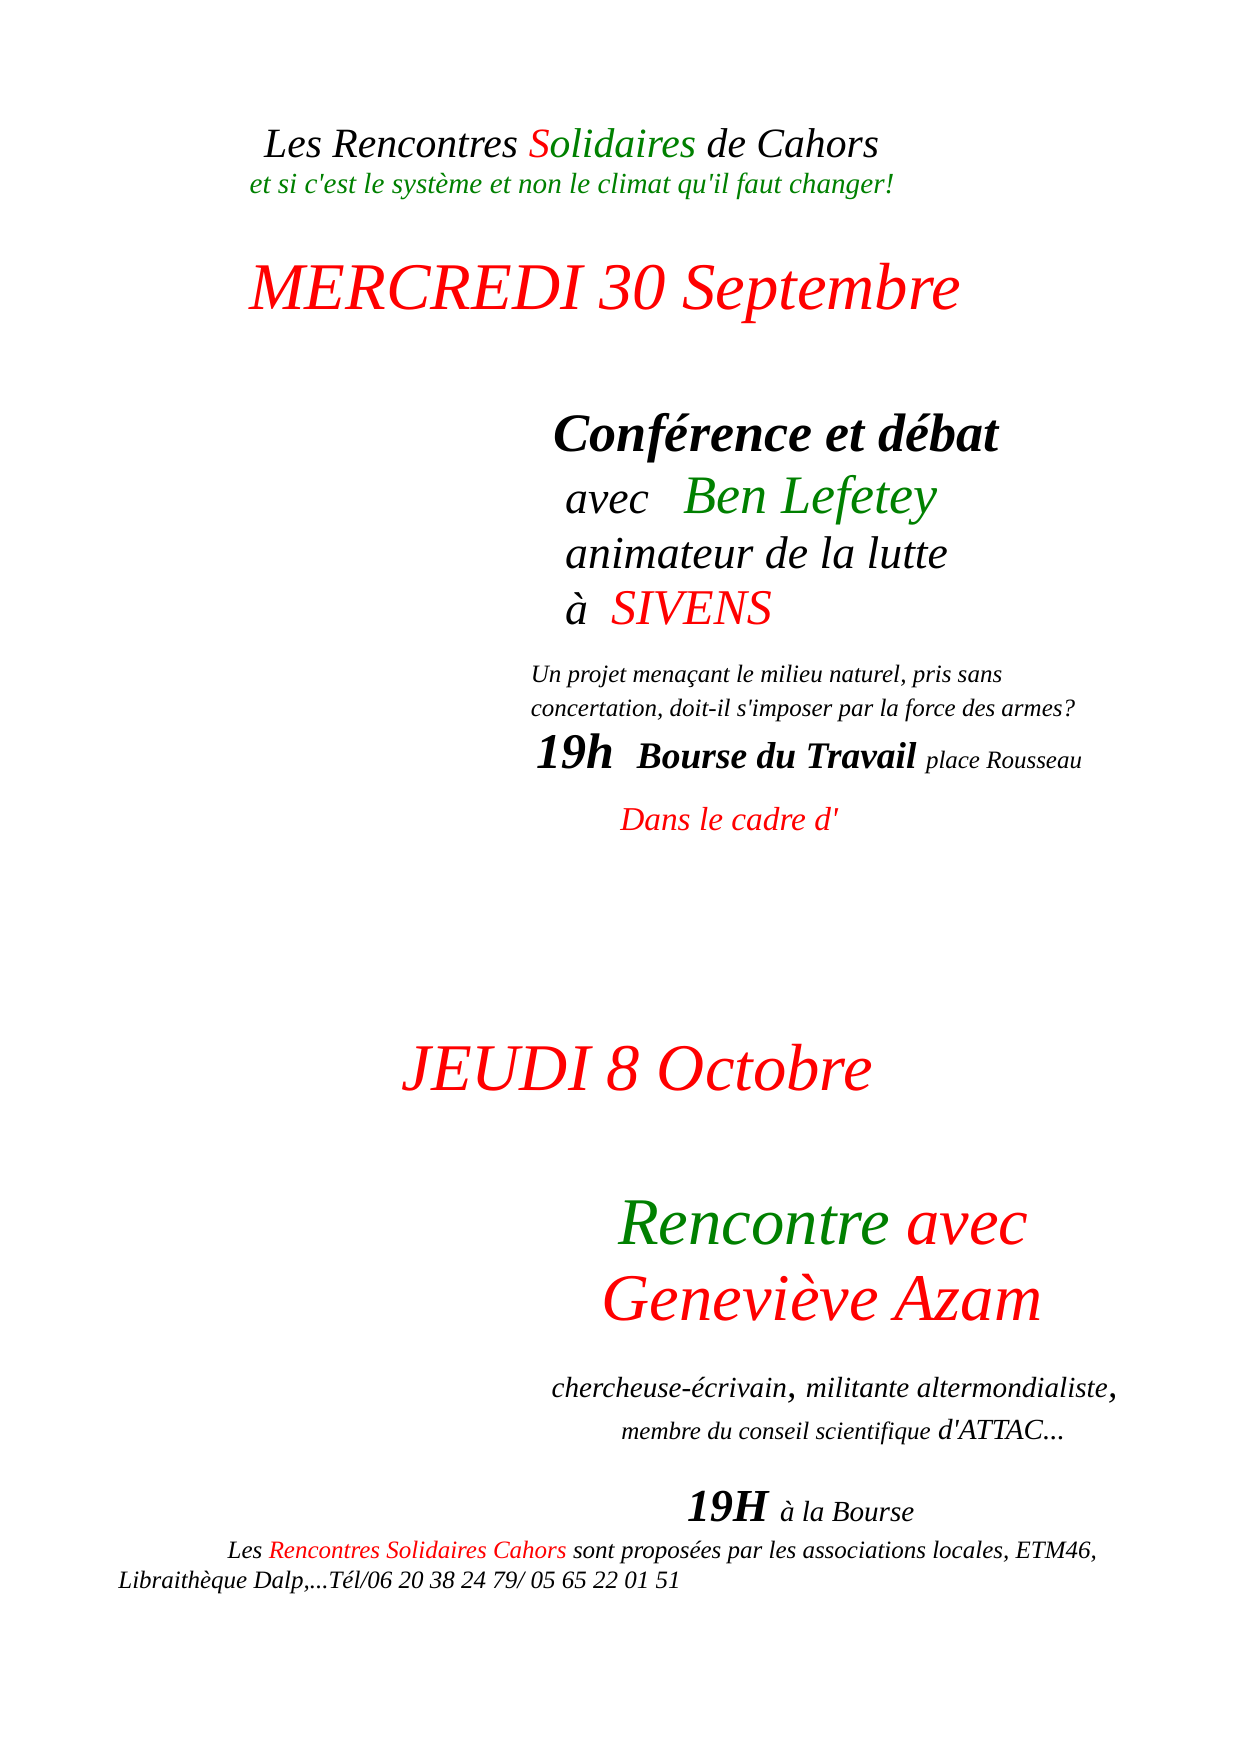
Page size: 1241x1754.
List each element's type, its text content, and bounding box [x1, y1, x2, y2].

text Un projet menaçant le milieu naturel, pris sans [118, 636, 1122, 693]
text Les Rencontres Solidaires Cahors sont proposées par les associations locales, ETM46, Libraithèque Dalp,...Tél/06 20 38 24 79/ 05 65 22 01 51 [118, 1532, 1122, 1594]
text Rencontre avec [118, 1182, 1122, 1258]
text Les Rencontres Solidaires de Cahors [118, 118, 1122, 166]
text animateur de la lutte [118, 525, 1122, 578]
text 19H à la Bourse [118, 1479, 1122, 1532]
text concertation, doit-il s'imposer par la force des armes? [118, 693, 1122, 722]
text membre du conseil scientifique d'ATTAC... [118, 1412, 1122, 1445]
text Geneviève Azam [118, 1258, 1122, 1335]
text et si c'est le système et non le climat qu'il faut changer! [118, 166, 1122, 199]
text 19h Bourse du Travail place Rousseau [118, 722, 1122, 779]
text chercheuse-écrivain, militante altermondialiste, [118, 1335, 1122, 1412]
text à SIVENS [118, 578, 1122, 636]
text JEUDI 8 Octobre [118, 1028, 1122, 1105]
text Dans le cadre d' [118, 779, 1122, 842]
text avec Ben Lefetey [118, 463, 1122, 525]
text MERCREDI 30 Septembre [118, 247, 1122, 324]
text Conférence et débat [118, 401, 1122, 463]
